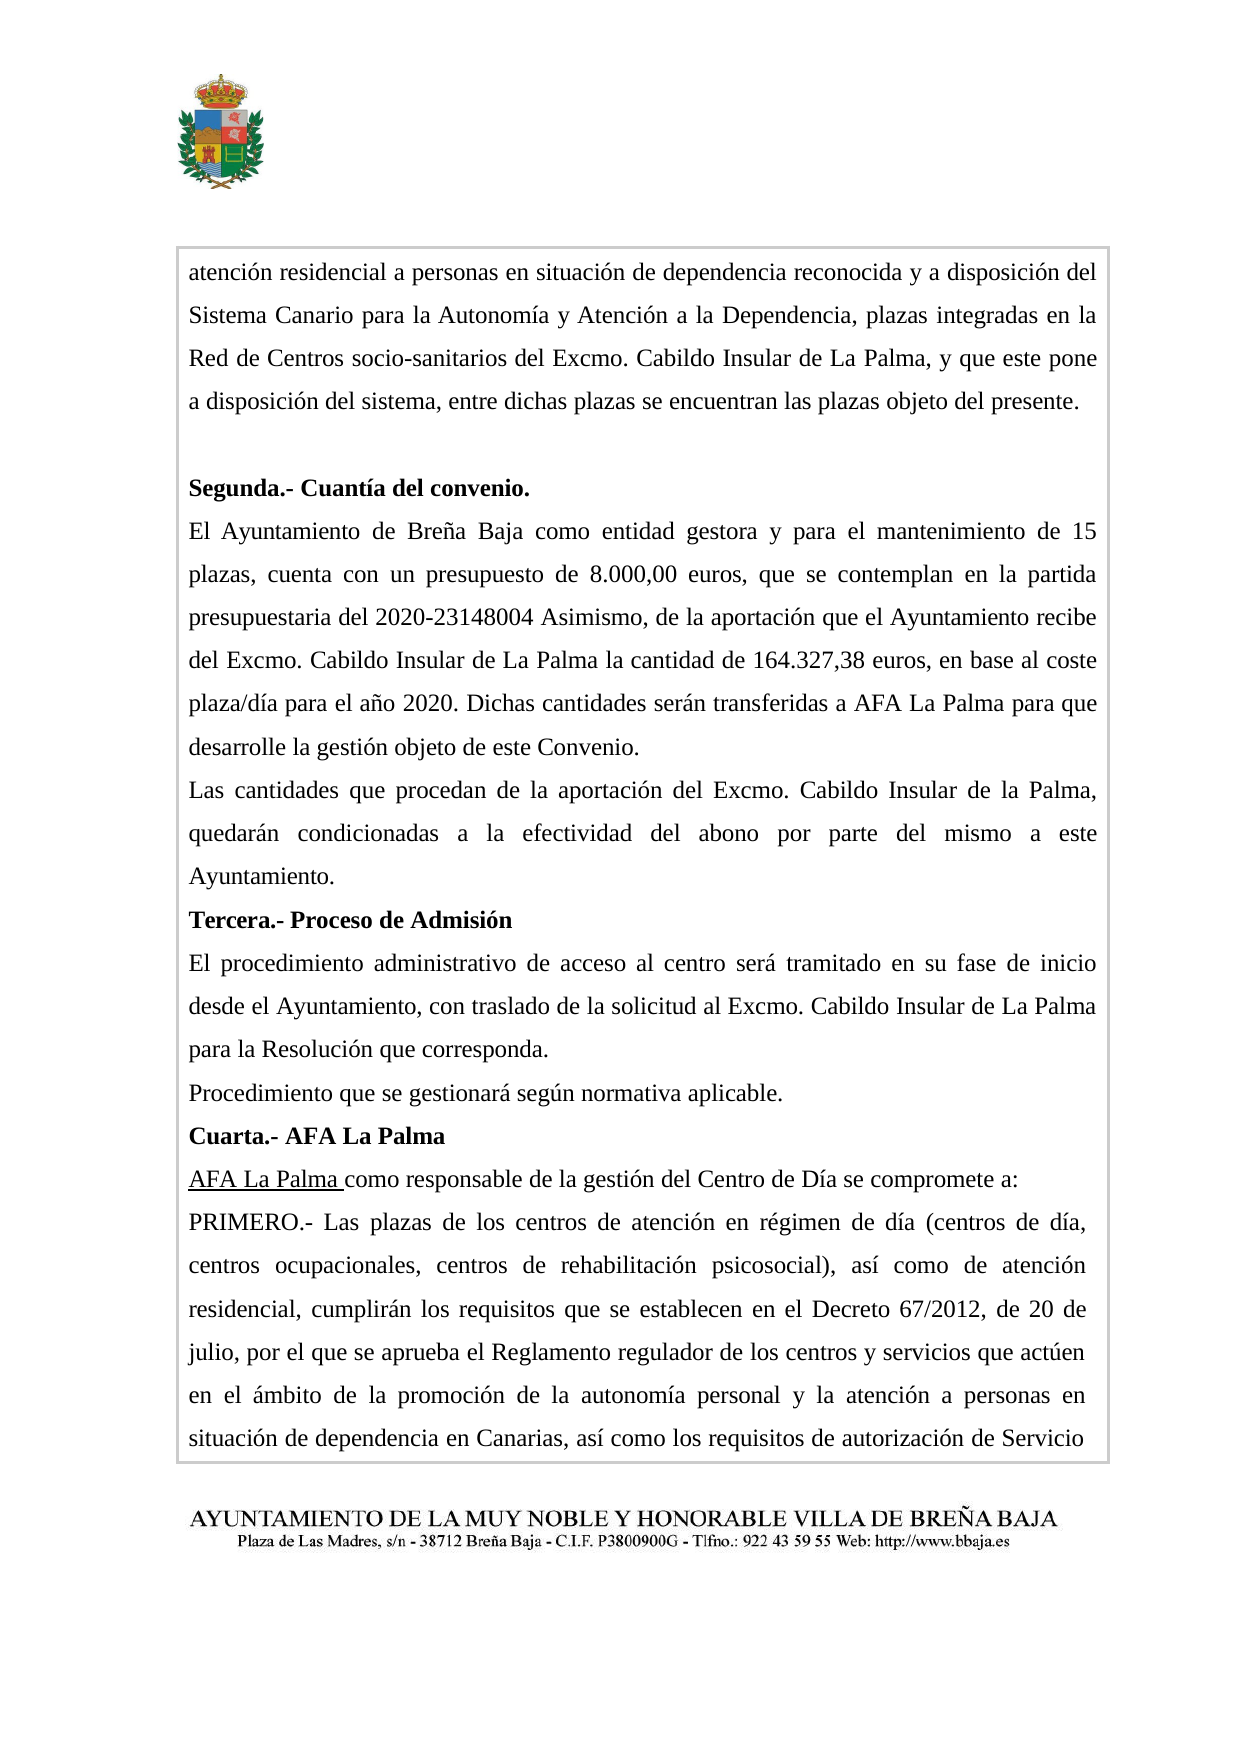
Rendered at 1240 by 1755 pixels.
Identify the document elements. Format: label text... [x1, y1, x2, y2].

text Las cantidades que procedan de la aportación del Excmo. Cabildo Insular de la Palma, quedarán condicionadas a la efectividad del abono por parte del mismo a este Ayuntamiento. [188, 775, 1097, 890]
subtitle [1110, 473, 1196, 502]
text Procedimiento que se gestionará según normativa aplicable. [188, 1078, 1107, 1107]
text AFA La Palma como responsable de la gestión del Centro de Día se compromete a: PRIMERO.- Las plazas de los centros de atención en régimen de día (centros de día, centros ocupacionales, centros de rehabilitación psicosocial), así como de atención residencial, cumplirán los requisitos que se establecen en el Decreto 67/2012, de 20 de julio, por el que se aprueba el Reglamento regulador de los centros y servicios que actúen en el ámbito de la promoción de la autonomía personal y la atención a personas en situación de dependencia en Canarias, así como los requisitos de autorización de Servicio [188, 1164, 1093, 1452]
text El Ayuntamiento de Breña Baja como entidad gestora y para el mantenimiento de 15 plazas, cuenta con un presupuesto de 8.000,00 euros, que se contemplan en la partida presupuestaria del 2020-23148004 Asimismo, de la aportación que el Ayuntamiento recibe del Excmo. Cabildo Insular de La Palma la cantidad de 164.327,38 euros, en base al coste plaza/día para el año 2020. Dichas cantidades serán transferidas a AFA La Palma para que desarrolle la gestión objeto de este Convenio. [188, 516, 1097, 760]
subtitle Cuarta.- AFA La Palma [188, 1121, 1107, 1150]
subtitle [1110, 1121, 1196, 1150]
text atención residencial a personas en situación de dependencia reconocida y a disposición del Sistema Canario para la Autonomía y Atención a la Dependencia, plazas integradas en la Red de Centros socio-sanitarios del Excmo. Cabildo Insular de La Palma, y que este pone a disposición del sistema, entre dichas plazas se encuentran las plazas objeto del presente. [188, 257, 1097, 415]
text El procedimiento administrativo de acceso al centro será tramitado en su fase de inicio desde el Ayuntamiento, con traslado de la solicitud al Excmo. Cabildo Insular de La Palma para la Resolución que corresponda. [188, 948, 1097, 1063]
subtitle Tercera.- Proceso de Admisión [188, 905, 1107, 934]
subtitle Segunda.- Cuantía del convenio. [188, 473, 1107, 502]
subtitle [1110, 905, 1196, 934]
text [1110, 1078, 1196, 1107]
